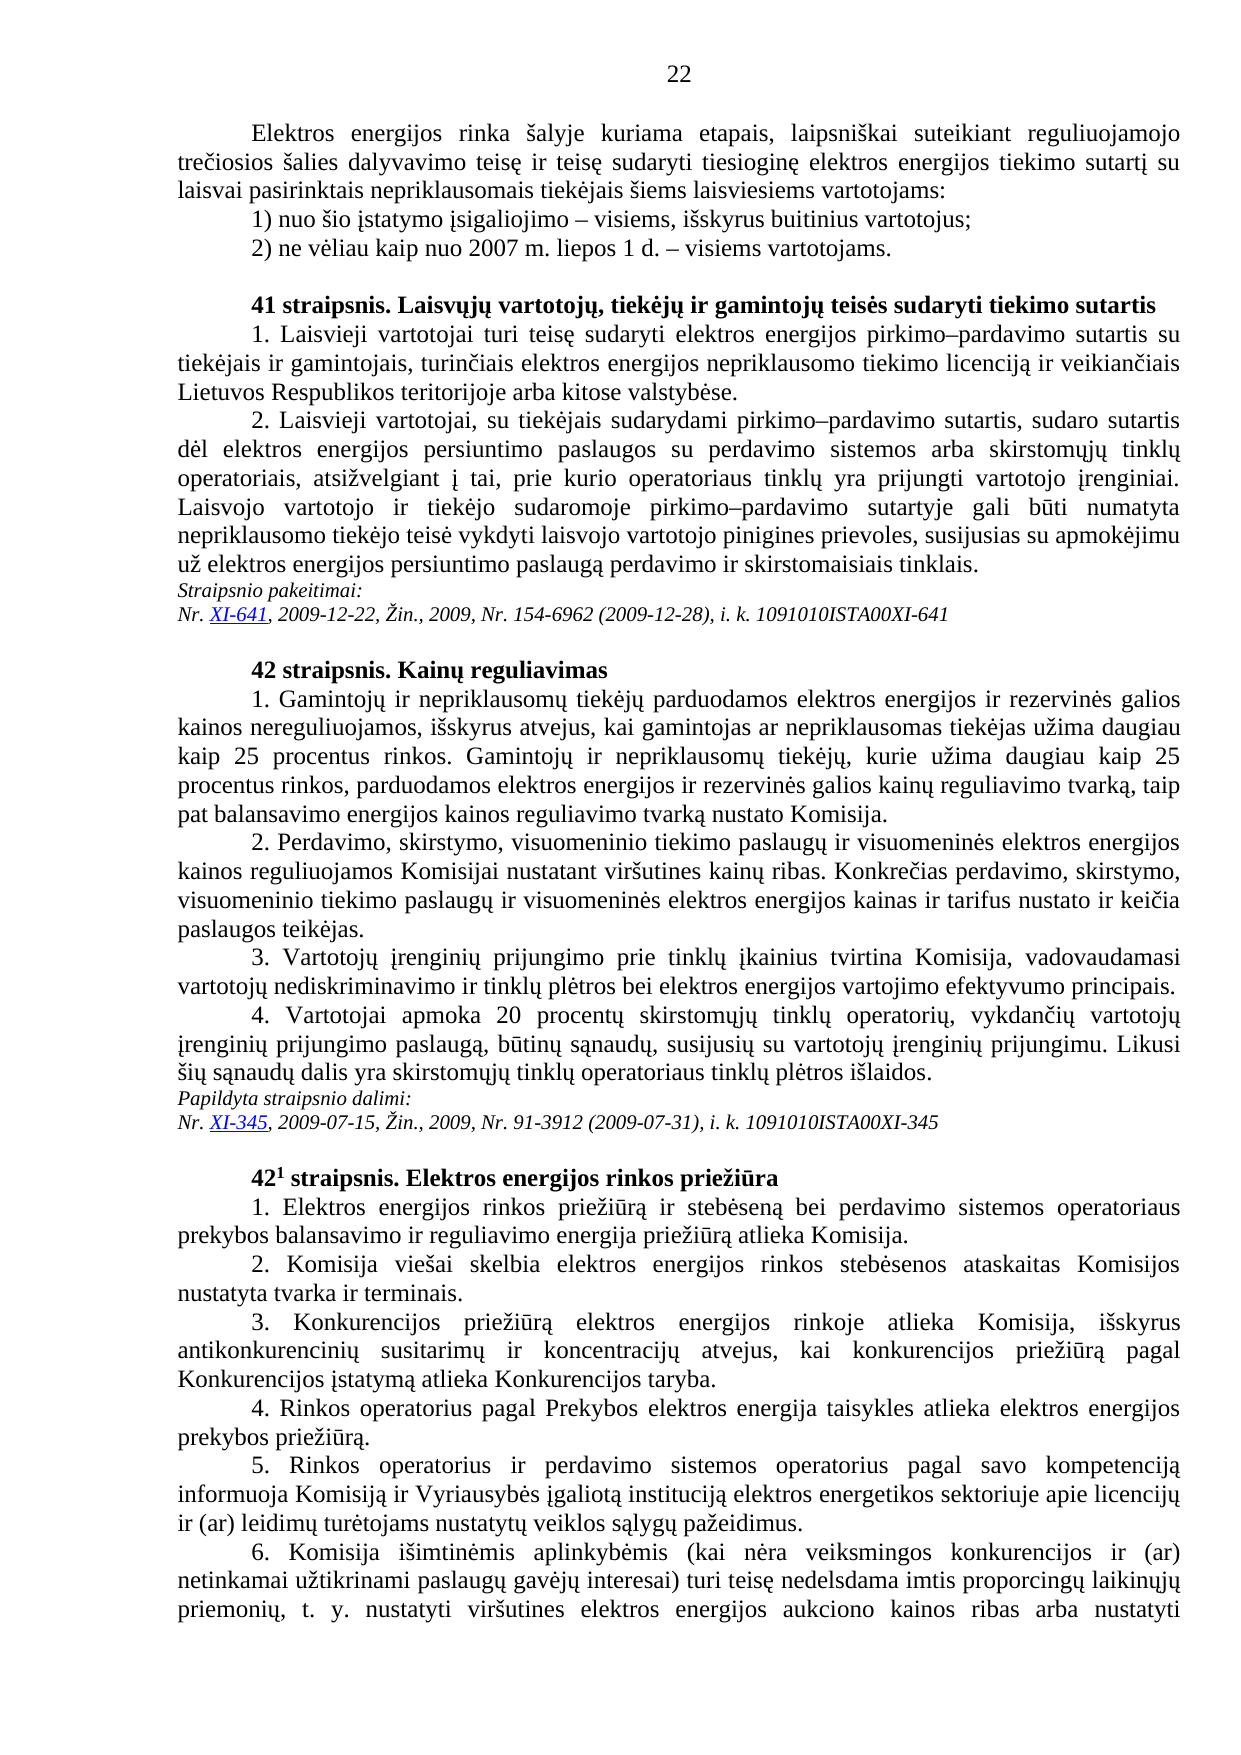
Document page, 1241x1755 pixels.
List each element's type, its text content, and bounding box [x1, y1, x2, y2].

text 1. Laisvieji vartotojai turi teisę sudaryti elektros energijos pirkimo–pardavimo sutartis su tiekėjais ir gamintojais, turinčiais elektros energijos nepriklausomo tiekimo licenciją ir veikiančiais Lietuvos Respublikos teritorijoje arba kitose valstybėse. [177, 319, 1181, 406]
text Papildyta straipsnio dalimi: [177, 1086, 1181, 1110]
text 2. Komisija viešai skelbia elektros energijos rinkos stebėsenos ataskaitas Komisijos nustatyta tvarka ir terminais. [177, 1249, 1181, 1307]
text 1. Elektros energijos rinkos priežiūrą ir stebėseną bei perdavimo sistemos operatoriaus prekybos balansavimo ir reguliavimo energija priežiūrą atlieka Komisija. [177, 1192, 1181, 1249]
text 4. Rinkos operatorius pagal Prekybos elektros energija taisykles atlieka elektros energijos prekybos priežiūrą. [177, 1393, 1181, 1451]
text Nr. XI-345, 2009-07-15, Žin., 2009, Nr. 91-3912 (2009-07-31), i. k. 1091010ISTA00XI-345 [177, 1110, 1181, 1134]
text 1. Gamintojų ir nepriklausomų tiekėjų parduodamos elektros energijos ir rezervinės galios kainos nereguliuojamos, išskyrus atvejus, kai gamintojas ar nepriklausomas tiekėjas užima daugiau kaip 25 procentus rinkos. Gamintojų ir nepriklausomų tiekėjų, kurie užima daugiau kaip 25 procentus rinkos, parduodamos elektros energijos ir rezervinės galios kainų reguliavimo tvarką, taip pat balansavimo energijos kainos reguliavimo tvarką nustato Komisija. [177, 684, 1181, 827]
text 1) nuo šio įstatymo įsigaliojimo – visiems, išskyrus buitinius vartotojus; [177, 204, 1181, 233]
text 421 straipsnis. Elektros energijos rinkos priežiūra [177, 1163, 1181, 1192]
text 4. Vartotojai apmoka 20 procentų skirstomųjų tinklų operatorių, vykdančių vartotojų įrenginių prijungimo paslaugą, būtinų sąnaudų, susijusių su vartotojų įrenginių prijungimu. Likusi šių sąnaudų dalis yra skirstomųjų tinklų operatoriaus tinklų plėtros išlaidos. [177, 1000, 1181, 1086]
text Straipsnio pakeitimai: [177, 578, 1181, 602]
text 3. Vartotojų įrenginių prijungimo prie tinklų įkainius tvirtina Komisija, vadovaudamasi vartotojų nediskriminavimo ir tinklų plėtros bei elektros energijos vartojimo efektyvumo principais. [177, 942, 1181, 1000]
text 3. Konkurencijos priežiūrą elektros energijos rinkoje atlieka Komisija, išskyrus antikonkurencinių susitarimų ir koncentracijų atvejus, kai konkurencijos priežiūrą pagal Konkurencijos įstatymą atlieka Konkurencijos taryba. [177, 1307, 1181, 1393]
text 41 straipsnis. Laisvųjų vartotojų, tiekėjų ir gamintojų teisės sudaryti tiekimo sutartis [251, 291, 1181, 319]
text 42 straipsnis. Kainų reguliavimas [177, 655, 1181, 684]
text Nr. XI-641, 2009-12-22, Žin., 2009, Nr. 154-6962 (2009-12-28), i. k. 1091010ISTA00XI-641 [177, 602, 1181, 626]
text 2. Perdavimo, skirstymo, visuomeninio tiekimo paslaugų ir visuomeninės elektros energijos kainos reguliuojamos Komisijai nustatant viršutines kainų ribas. Konkrečias perdavimo, skirstymo, visuomeninio tiekimo paslaugų ir visuomeninės elektros energijos kainas ir tarifus nustato ir keičia paslaugos teikėjas. [177, 827, 1181, 942]
text 6. Komisija išimtinėmis aplinkybėmis (kai nėra veiksmingos konkurencijos ir (ar) netinkamai užtikrinami paslaugų gavėjų interesai) turi teisę nedelsdama imtis proporcingų laikinųjų priemonių, t. y. nustatyti viršutines elektros energijos aukciono kainos ribas arba nustatyti [177, 1537, 1181, 1623]
text 2) ne vėliau kaip nuo 2007 m. liepos 1 d. – visiems vartotojams. [177, 233, 1181, 262]
text 2. Laisvieji vartotojai, su tiekėjais sudarydami pirkimo–pardavimo sutartis, sudaro sutartis dėl elektros energijos persiuntimo paslaugos su perdavimo sistemos arba skirstomųjų tinklų operatoriais, atsižvelgiant į tai, prie kurio operatoriaus tinklų yra prijungti vartotojo įrenginiai. Laisvojo vartotojo ir tiekėjo sudaromoje pirkimo–pardavimo sutartyje gali būti numatyta nepriklausomo tiekėjo teisė vykdyti laisvojo vartotojo pinigines prievoles, susijusias su apmokėjimu už elektros energijos persiuntimo paslaugą perdavimo ir skirstomaisiais tinklais. [177, 406, 1181, 578]
text Elektros energijos rinka šalyje kuriama etapais, laipsniškai suteikiant reguliuojamojo trečiosios šalies dalyvavimo teisę ir teisę sudaryti tiesioginę elektros energijos tiekimo sutartį su laisvai pasirinktais nepriklausomais tiekėjais šiems laisviesiems vartotojams: [177, 118, 1181, 204]
text 5. Rinkos operatorius ir perdavimo sistemos operatorius pagal savo kompetenciją informuoja Komisiją ir Vyriausybės įgaliotą instituciją elektros energetikos sektoriuje apie licencijų ir (ar) leidimų turėtojams nustatytų veiklos sąlygų pažeidimus. [177, 1451, 1181, 1537]
